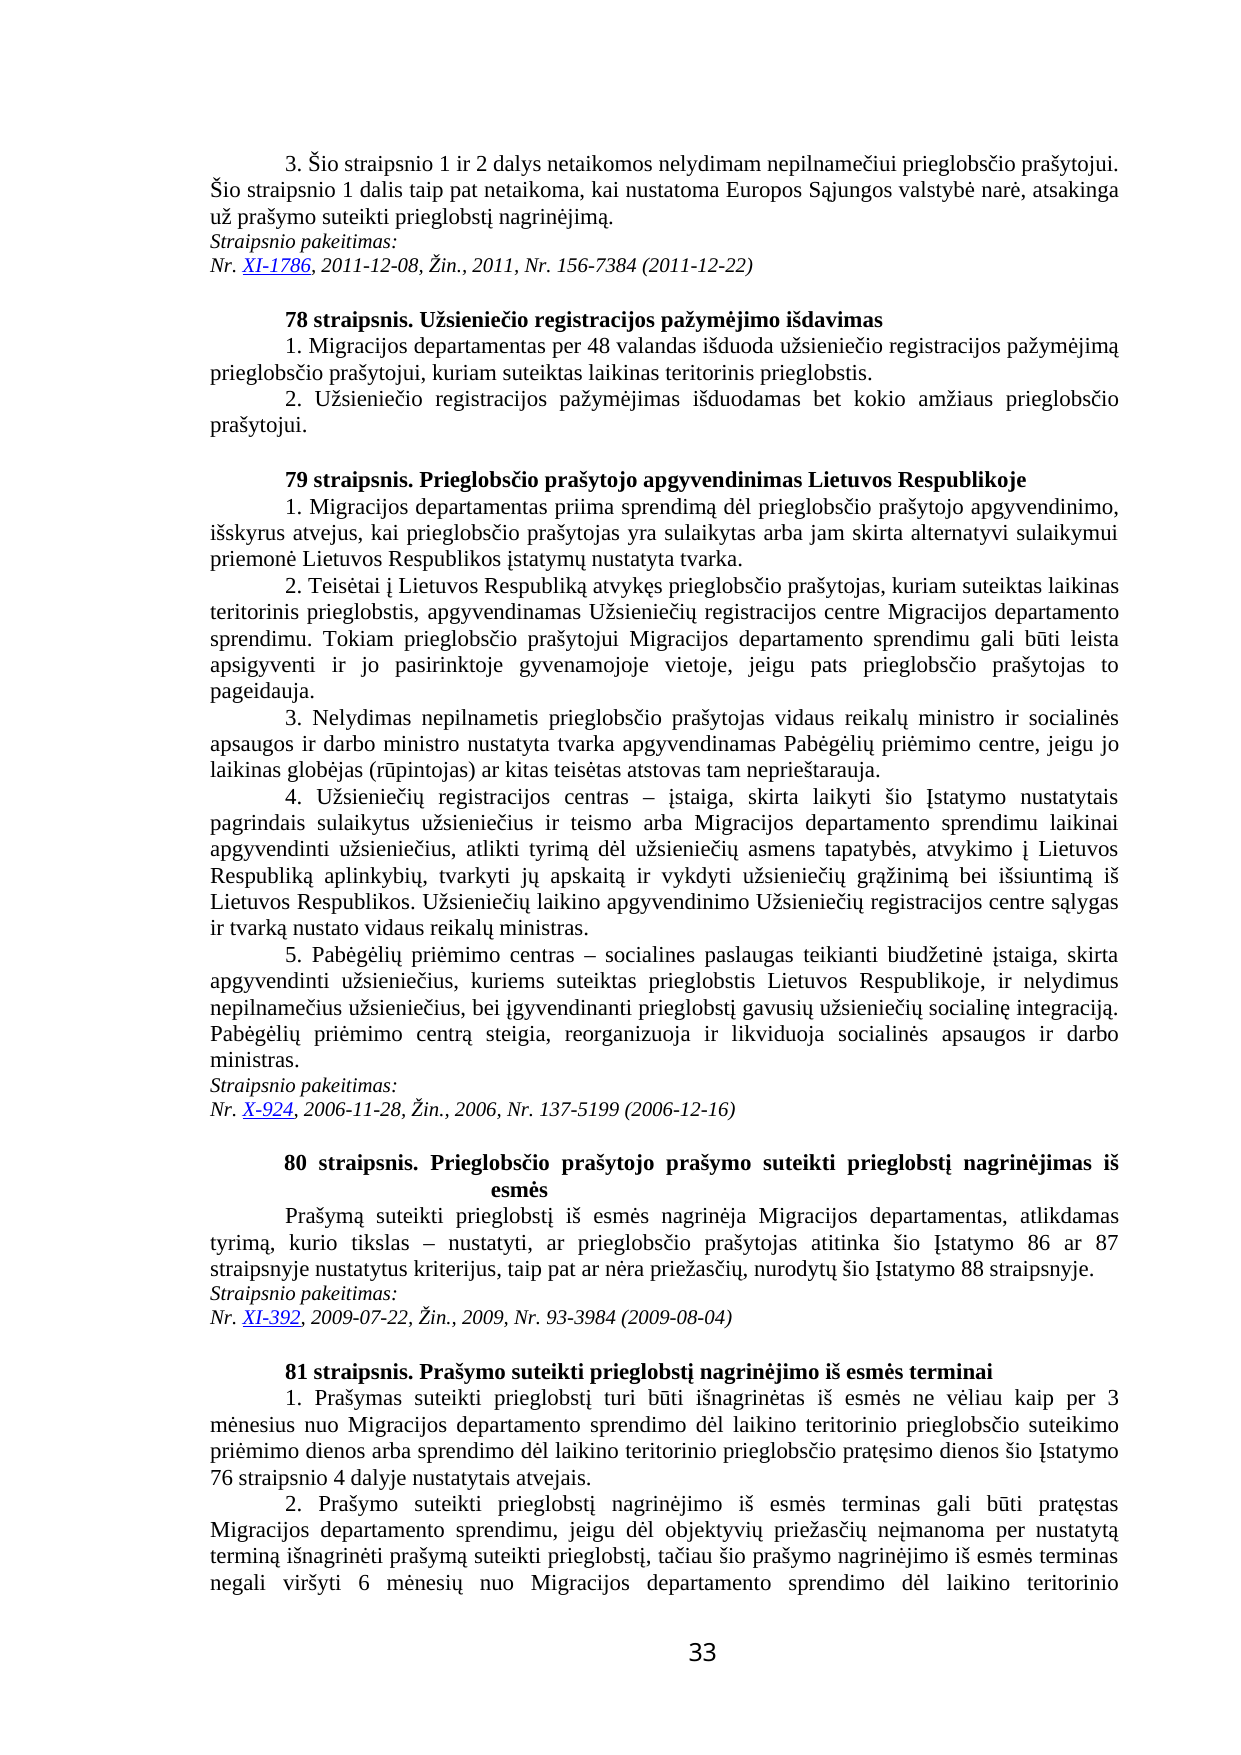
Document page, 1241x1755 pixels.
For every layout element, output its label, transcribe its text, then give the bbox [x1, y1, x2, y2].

text Straipsnio pakeitimas: [210, 1281, 1120, 1305]
text 1. Migracijos departamentas priima sprendimą dėl prieglobsčio prašytojo apgyvendinimo, išskyrus atvejus, kai prieglobsčio prašytojas yra sulaikytas arba jam skirta alternatyvi sulaikymui priemonė Lietuvos Respublikos įstatymų nustatyta tvarka. [210, 493, 1120, 572]
text Nr. XI-1786, 2011-12-08, Žin., 2011, Nr. 156-7384 (2011-12-22) [210, 253, 1120, 277]
text 81 straipsnis. Prašymo suteikti prieglobstį nagrinėjimo iš esmės terminai [210, 1358, 1120, 1384]
text 2. Užsieniečio registracijos pažymėjimas išduodamas bet kokio amžiaus prieglobsčio prašytojui. [210, 385, 1120, 438]
text 1. Prašymas suteikti prieglobstį turi būti išnagrinėtas iš esmės ne vėliau kaip per 3 mėnesius nuo Migracijos departamento sprendimo dėl laikino teritorinio prieglobsčio suteikimo priėmimo dienos arba sprendimo dėl laikino teritorinio prieglobsčio pratęsimo dienos šio Įstatymo 76 straipsnio 4 dalyje nustatytais atvejais. [210, 1384, 1120, 1490]
text 4. Užsieniečių registracijos centras – įstaiga, skirta laikyti šio Įstatymo nustatytais pagrindais sulaikytus užsieniečius ir teismo arba Migracijos departamento sprendimu laikinai apgyvendinti užsieniečius, atlikti tyrimą dėl užsieniečių asmens tapatybės, atvykimo į Lietuvos Respubliką aplinkybių, tvarkyti jų apskaitą ir vykdyti užsieniečių grąžinimą bei išsiuntimą iš Lietuvos Respublikos. Užsieniečių laikino apgyvendinimo Užsieniečių registracijos centre sąlygas ir tvarką nustato vidaus reikalų ministras. [210, 783, 1120, 941]
text 1. Migracijos departamentas per 48 valandas išduoda užsieniečio registracijos pažymėjimą prieglobsčio prašytojui, kuriam suteiktas laikinas teritorinis prieglobstis. [210, 332, 1120, 385]
text 78 straipsnis. Užsieniečio registracijos pažymėjimo išdavimas [210, 306, 1120, 332]
text 3. Nelydimas nepilnametis prieglobsčio prašytojas vidaus reikalų ministro ir socialinės apsaugos ir darbo ministro nustatyta tvarka apgyvendinamas Pabėgėlių priėmimo centre, jeigu jo laikinas globėjas (rūpintojas) ar kitas teisėtas atstovas tam neprieštarauja. [210, 704, 1120, 783]
text 80 straipsnis. Prieglobsčio prašytojo prašymo suteikti prieglobstį nagrinėjimas iš esmės [284, 1149, 1120, 1202]
text 3. Šio straipsnio 1 ir 2 dalys netaikomos nelydimam nepilnamečiui prieglobsčio prašytojui. Šio straipsnio 1 dalis taip pat netaikoma, kai nustatoma Europos Sąjungos valstybė narė, atsakinga už prašymo suteikti prieglobstį nagrinėjimą. [210, 150, 1120, 229]
text Prašymą suteikti prieglobstį iš esmės nagrinėja Migracijos departamentas, atlikdamas tyrimą, kurio tikslas – nustatyti, ar prieglobsčio prašytojas atitinka šio Įstatymo 86 ar 87 straipsnyje nustatytus kriterijus, taip pat ar nėra priežasčių, nurodytų šio Įstatymo 88 straipsnyje. [210, 1202, 1120, 1281]
text Nr. XI-392, 2009-07-22, Žin., 2009, Nr. 93-3984 (2009-08-04) [210, 1305, 1120, 1329]
text 5. Pabėgėlių priėmimo centras – socialines paslaugas teikianti biudžetinė įstaiga, skirta apgyvendinti užsieniečius, kuriems suteiktas prieglobstis Lietuvos Respublikoje, ir nelydimus nepilnamečius užsieniečius, bei įgyvendinanti prieglobstį gavusių užsieniečių socialinę integraciją. Pabėgėlių priėmimo centrą steigia, reorganizuoja ir likviduoja socialinės apsaugos ir darbo ministras. [210, 941, 1120, 1073]
text Straipsnio pakeitimas: [210, 229, 1120, 253]
text Straipsnio pakeitimas: [210, 1073, 1120, 1097]
text Nr. X-924, 2006-11-28, Žin., 2006, Nr. 137-5199 (2006-12-16) [210, 1097, 1120, 1121]
text 2. Prašymo suteikti prieglobstį nagrinėjimo iš esmės terminas gali būti pratęstas Migracijos departamento sprendimu, jeigu dėl objektyvių priežasčių neįmanoma per nustatytą terminą išnagrinėti prašymą suteikti prieglobstį, tačiau šio prašymo nagrinėjimo iš esmės terminas negali viršyti 6 mėnesių nuo Migracijos departamento sprendimo dėl laikino teritorinio [210, 1490, 1120, 1595]
text 2. Teisėtai į Lietuvos Respubliką atvykęs prieglobsčio prašytojas, kuriam suteiktas laikinas teritorinis prieglobstis, apgyvendinamas Užsieniečių registracijos centre Migracijos departamento sprendimu. Tokiam prieglobsčio prašytojui Migracijos departamento sprendimu gali būti leista apsigyventi ir jo pasirinktoje gyvenamojoje vietoje, jeigu pats prieglobsčio prašytojas to pageidauja. [210, 572, 1120, 704]
text 79 straipsnis. Prieglobsčio prašytojo apgyvendinimas Lietuvos Respublikoje [210, 466, 1120, 493]
